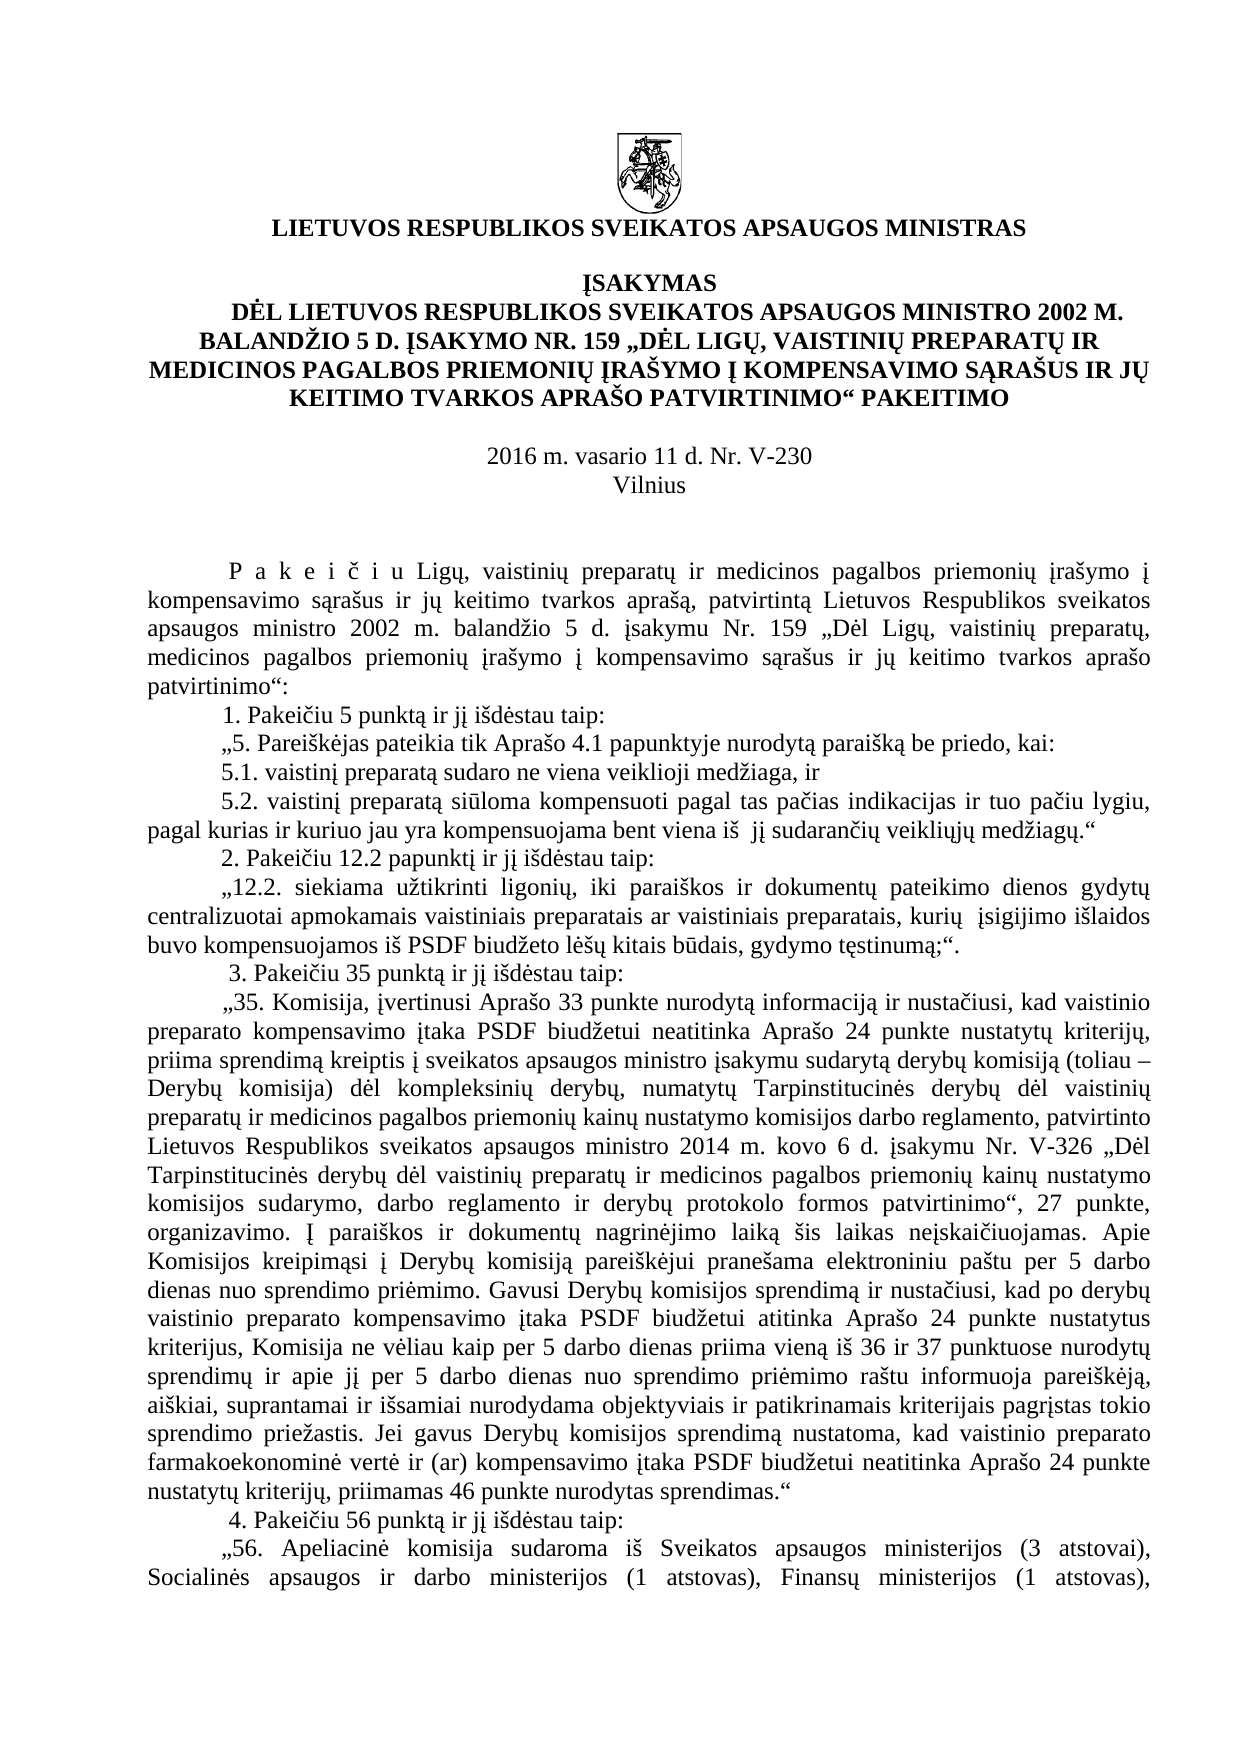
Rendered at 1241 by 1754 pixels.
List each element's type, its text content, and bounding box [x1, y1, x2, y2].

text ĮSAKYMAS [147, 268, 1152, 297]
text 5.1. vaistinį preparatą sudaro ne viena veiklioji medžiaga, ir [147, 757, 1152, 786]
text DĖL LIETUVOS RESPUBLIKOS SVEIKATOS APSAUGOS MINISTRO 2002 M. BALANDŽIO 5 D. ĮSAKYMO NR. 159 „DĖL LIGŲ, VAISTINIŲ PREPARATŲ IR MEDICINOS PAGALBOS PRIEMONIŲ ĮRAŠYMO Į KOMPENSAVIMO SĄRAŠUS IR JŲ KEITIMO TVARKOS APRAŠO PATVIRTINIMO“ PAKEITIMO [147, 297, 1152, 412]
text „56. Apeliacinė komisija sudaroma iš Sveikatos apsaugos ministerijos (3 atstovai), Socialinės apsaugos ir darbo ministerijos (1 atstovas), Finansų ministerijos (1 atstovas), [147, 1533, 1152, 1591]
text Vilnius [147, 470, 1152, 498]
text 3. Pakeičiu 35 punktą ir jį išdėstau taip: [147, 958, 1152, 987]
text „35. Komisija, įvertinusi Aprašo 33 punkte nurodytą informaciją ir nustačiusi, kad vaistinio preparato kompensavimo įtaka PSDF biudžetui neatitinka Aprašo 24 punkte nustatytų kriterijų, priima sprendimą kreiptis į sveikatos apsaugos ministro įsakymu sudarytą derybų komisiją (toliau – Derybų komisija) dėl kompleksinių derybų, numatytų Tarpinstitucinės derybų dėl vaistinių preparatų ir medicinos pagalbos priemonių kainų nustatymo komisijos darbo reglamento, patvirtinto Lietuvos Respublikos sveikatos apsaugos ministro 2014 m. kovo 6 d. įsakymu Nr. V-326 „Dėl Tarpinstitucinės derybų dėl vaistinių preparatų ir medicinos pagalbos priemonių kainų nustatymo komisijos sudarymo, darbo reglamento ir derybų protokolo formos patvirtinimo“, 27 punkte, organizavimo. Į paraiškos ir dokumentų nagrinėjimo laiką šis laikas neįskaičiuojamas. Apie Komisijos kreipimąsi į Derybų komisiją pareiškėjui pranešama elektroniniu paštu per 5 darbo dienas nuo sprendimo priėmimo. Gavusi Derybų komisijos sprendimą ir nustačiusi, kad po derybų vaistinio preparato kompensavimo įtaka PSDF biudžetui atitinka Aprašo 24 punkte nustatytus kriterijus, Komisija ne vėliau kaip per 5 darbo dienas priima vieną iš 36 ir 37 punktuose nurodytų sprendimų ir apie jį per 5 darbo dienas nuo sprendimo priėmimo raštu informuoja pareiškėją, aiškiai, suprantamai ir išsamiai nurodydama objektyviais ir patikrinamais kriterijais pagrįstas tokio sprendimo priežastis. Jei gavus Derybų komisijos sprendimą nustatoma, kad vaistinio preparato farmakoekonominė vertė ir (ar) kompensavimo įtaka PSDF biudžetui neatitinka Aprašo 24 punkte nustatytų kriterijų, priimamas 46 punkte nurodytas sprendimas.“ [147, 987, 1152, 1505]
text LIETUVOS RESPUBLIKOS SVEIKATOS APSAUGOS MINISTRAS [147, 213, 1152, 242]
text 5.2. vaistinį preparatą siūloma kompensuoti pagal tas pačias indikacijas ir tuo pačiu lygiu, pagal kurias ir kuriuo jau yra kompensuojama bent viena iš jį sudarančių veikliųjų medžiagų.“ [147, 786, 1152, 843]
text „5. Pareiškėjas pateikia tik Aprašo 4.1 papunktyje nurodytą paraišką be priedo, kai: [147, 728, 1152, 757]
text P a k e i č i u Ligų, vaistinių preparatų ir medicinos pagalbos priemonių įrašymo į kompensavimo sąrašus ir jų keitimo tvarkos aprašą, patvirtintą Lietuvos Respublikos sveikatos apsaugos ministro 2002 m. balandžio 5 d. įsakymu Nr. 159 „Dėl Ligų, vaistinių preparatų, medicinos pagalbos priemonių įrašymo į kompensavimo sąrašus ir jų keitimo tvarkos aprašo patvirtinimo“: [147, 556, 1152, 700]
text 4. Pakeičiu 56 punktą ir jį išdėstau taip: [147, 1505, 1152, 1533]
text 2. Pakeičiu 12.2 papunktį ir jį išdėstau taip: [147, 843, 1152, 872]
text 1. Pakeičiu 5 punktą ir jį išdėstau taip: [147, 700, 1152, 728]
text 2016 m. vasario 11 d. Nr. V-230 [147, 441, 1152, 470]
text „12.2. siekiama užtikrinti ligonių, iki paraiškos ir dokumentų pateikimo dienos gydytų centralizuotai apmokamais vaistiniais preparatais ar vaistiniais preparatais, kurių įsigijimo išlaidos buvo kompensuojamos iš PSDF biudžeto lėšų kitais būdais, gydymo tęstinumą;“. [147, 872, 1152, 958]
